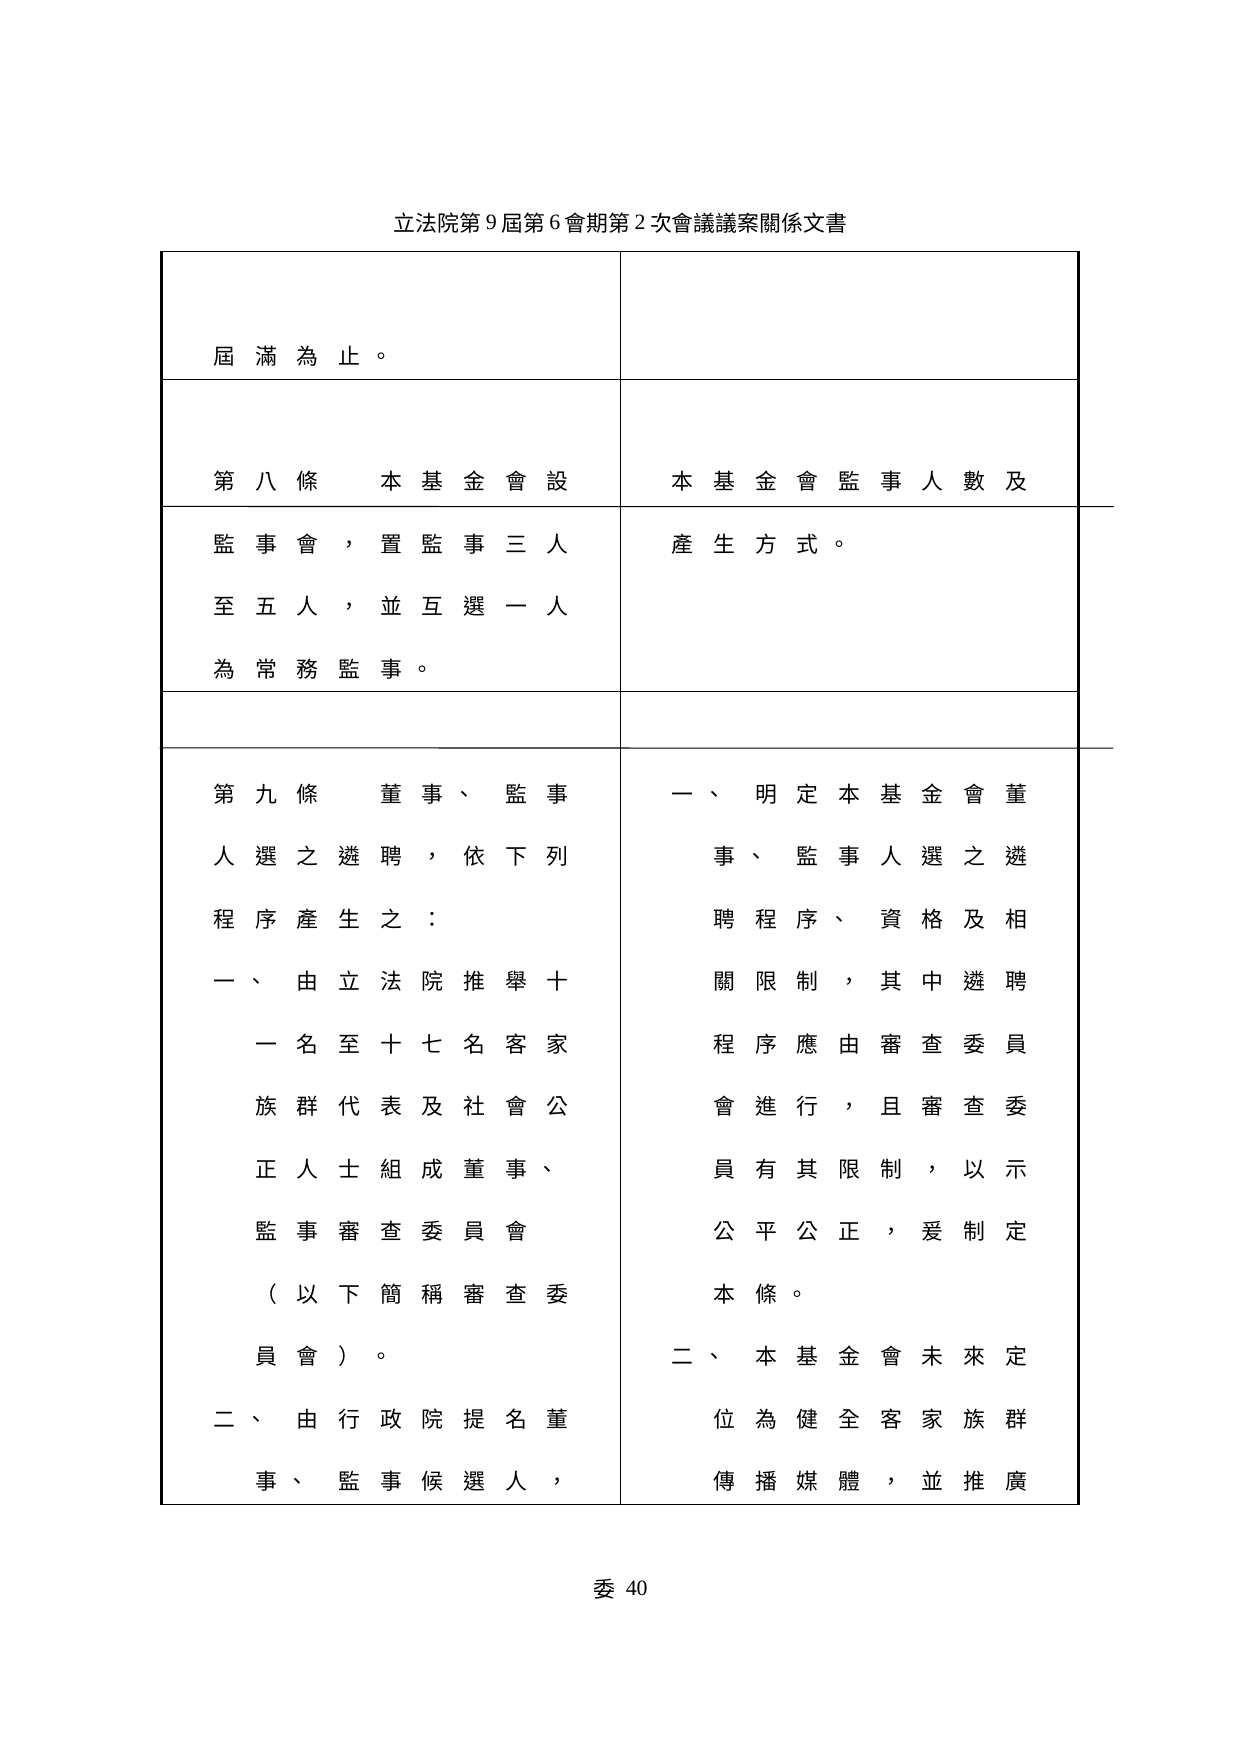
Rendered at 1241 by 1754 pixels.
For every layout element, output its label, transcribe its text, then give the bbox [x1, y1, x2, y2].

table_cell 本基金會監事人數及 [621, 380, 1077, 506]
table_cell 第九條 董事、監事人選之遴聘，依下列程序產生之： 一、由立法院推舉十一名至十七名客家族群代表及社會公正人士組成董事、監事審查委員會（以下簡稱審查委員會）。 二、由行政院提名董事、監事候選人， [163, 749, 620, 1504]
table_cell [163, 692, 620, 747]
table_cell 第八條 本基金會設 [163, 380, 620, 506]
table_cell 監事會，置監事三人至五人，並互選一人為常務監事。 [163, 507, 620, 691]
table_cell [621, 692, 1077, 747]
table_cell 產生方式。 [621, 508, 1077, 691]
table_cell [621, 252, 1077, 379]
table_cell 屆滿為止。 [163, 252, 620, 379]
table_cell 一、明定本基金會董事、監事人選之遴聘程序、資格及相關限制，其中遴聘程序應由審查委員會進行，且審查委員有其限制，以示公平公正，爰制定本條。 二、本基金會未來定位為健全客家族群傳播媒體，並推廣 [621, 749, 1077, 1504]
